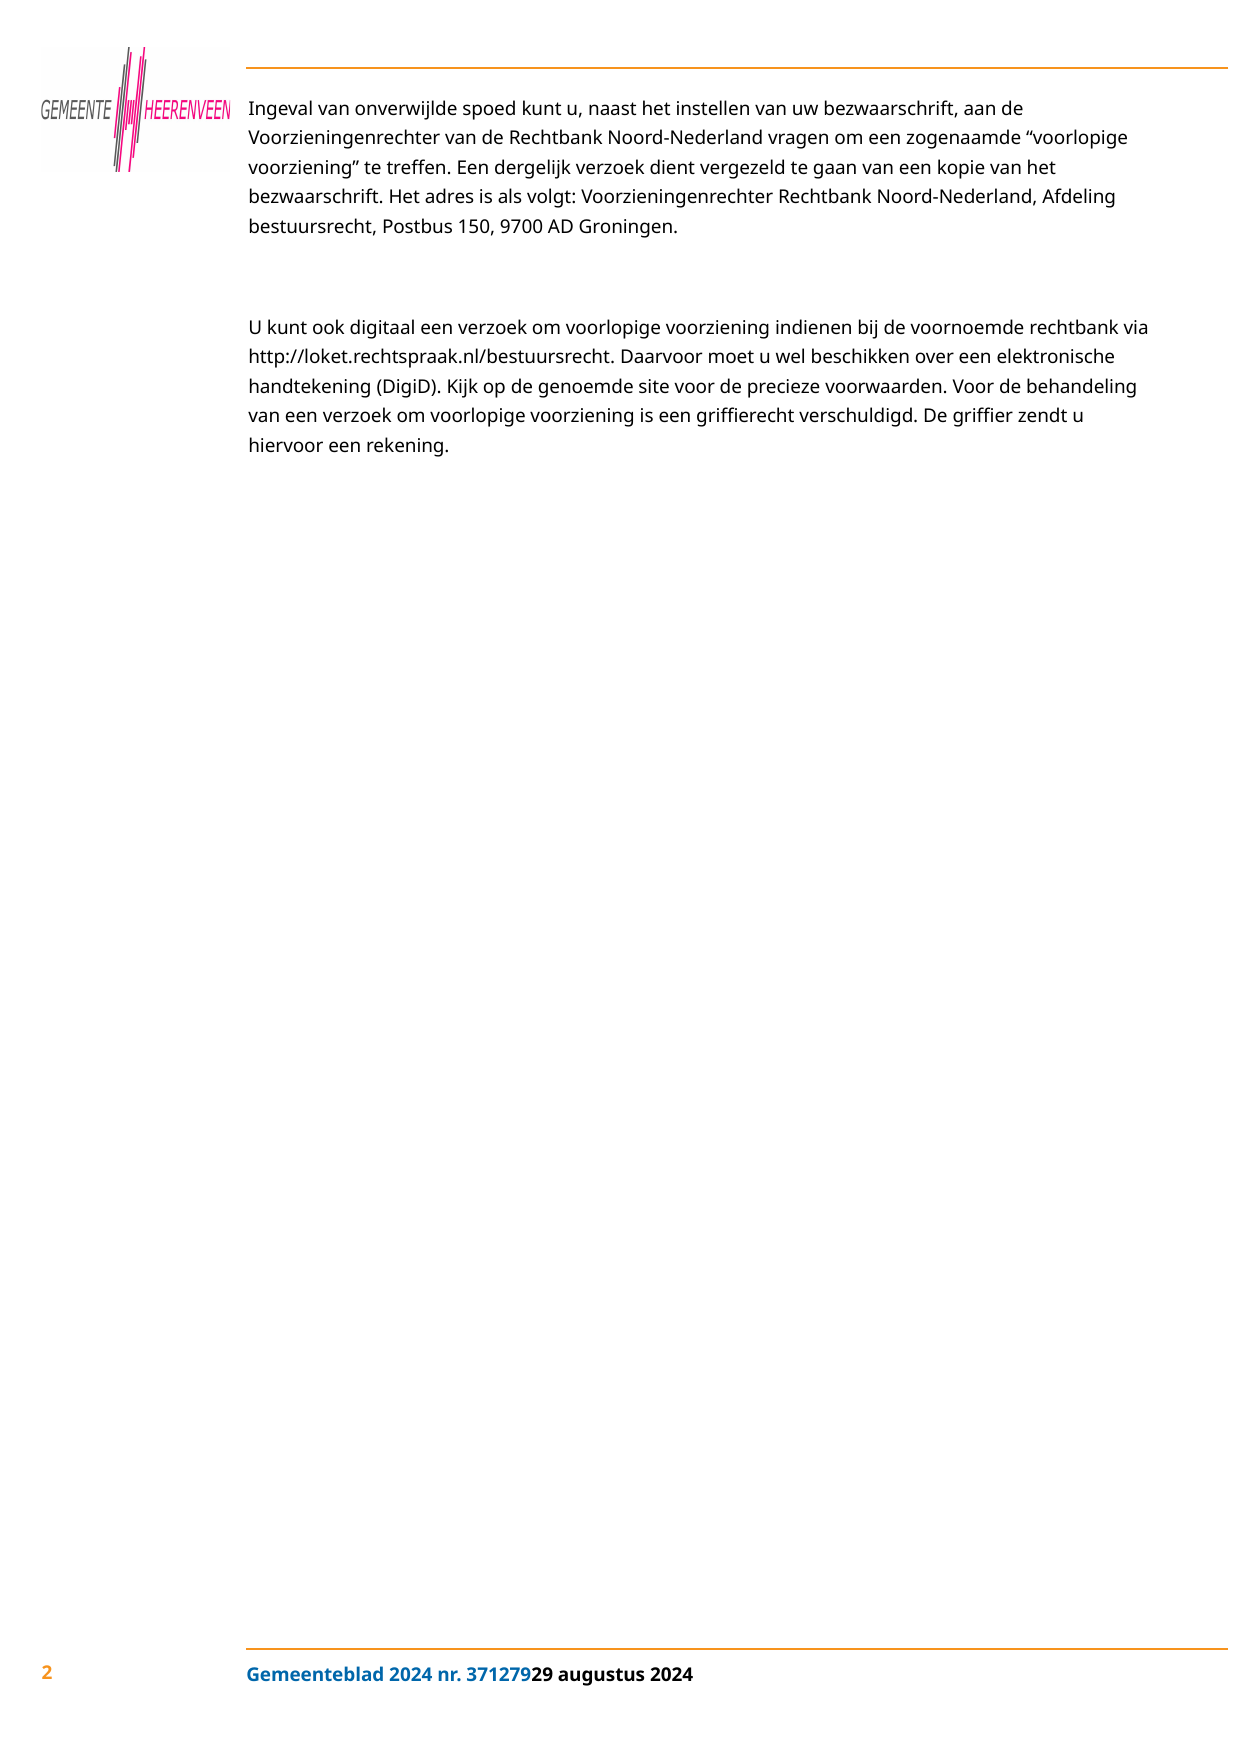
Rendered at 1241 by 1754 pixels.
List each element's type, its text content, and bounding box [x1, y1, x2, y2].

text U kunt ook digitaal een verzoek om voorlopige voorziening indienen bij de voornoemde rechtbank via http://loket.rechtspraak.nl/bestuursrecht. Daarvoor moet u wel beschikken over een elektronische handtekening (DigiD). Kijk op de genoemde site voor de precieze voorwaarden. Voor de behandeling van een verzoek om voorlopige voorziening is een griffierecht verschuldigd. De griffier zendt u hiervoor een rekening. [248, 314, 1152, 458]
text Ingeval van onverwijlde spoed kunt u, naast het instellen van uw bezwaarschrift, aan de Voorzieningenrechter van de Rechtbank Noord-Nederland vragen om een zogenaamde “voorlopige voorziening” te treffen. Een dergelijk verzoek dient vergezeld te gaan van een kopie van het bezwaarschrift. Het adres is als volgt: Voorzieningenrechter Rechtbank Noord-Nederland, Afdeling bestuursrecht, Postbus 150, 9700 AD Groningen. [248, 95, 1152, 239]
picture [41, 47, 231, 172]
